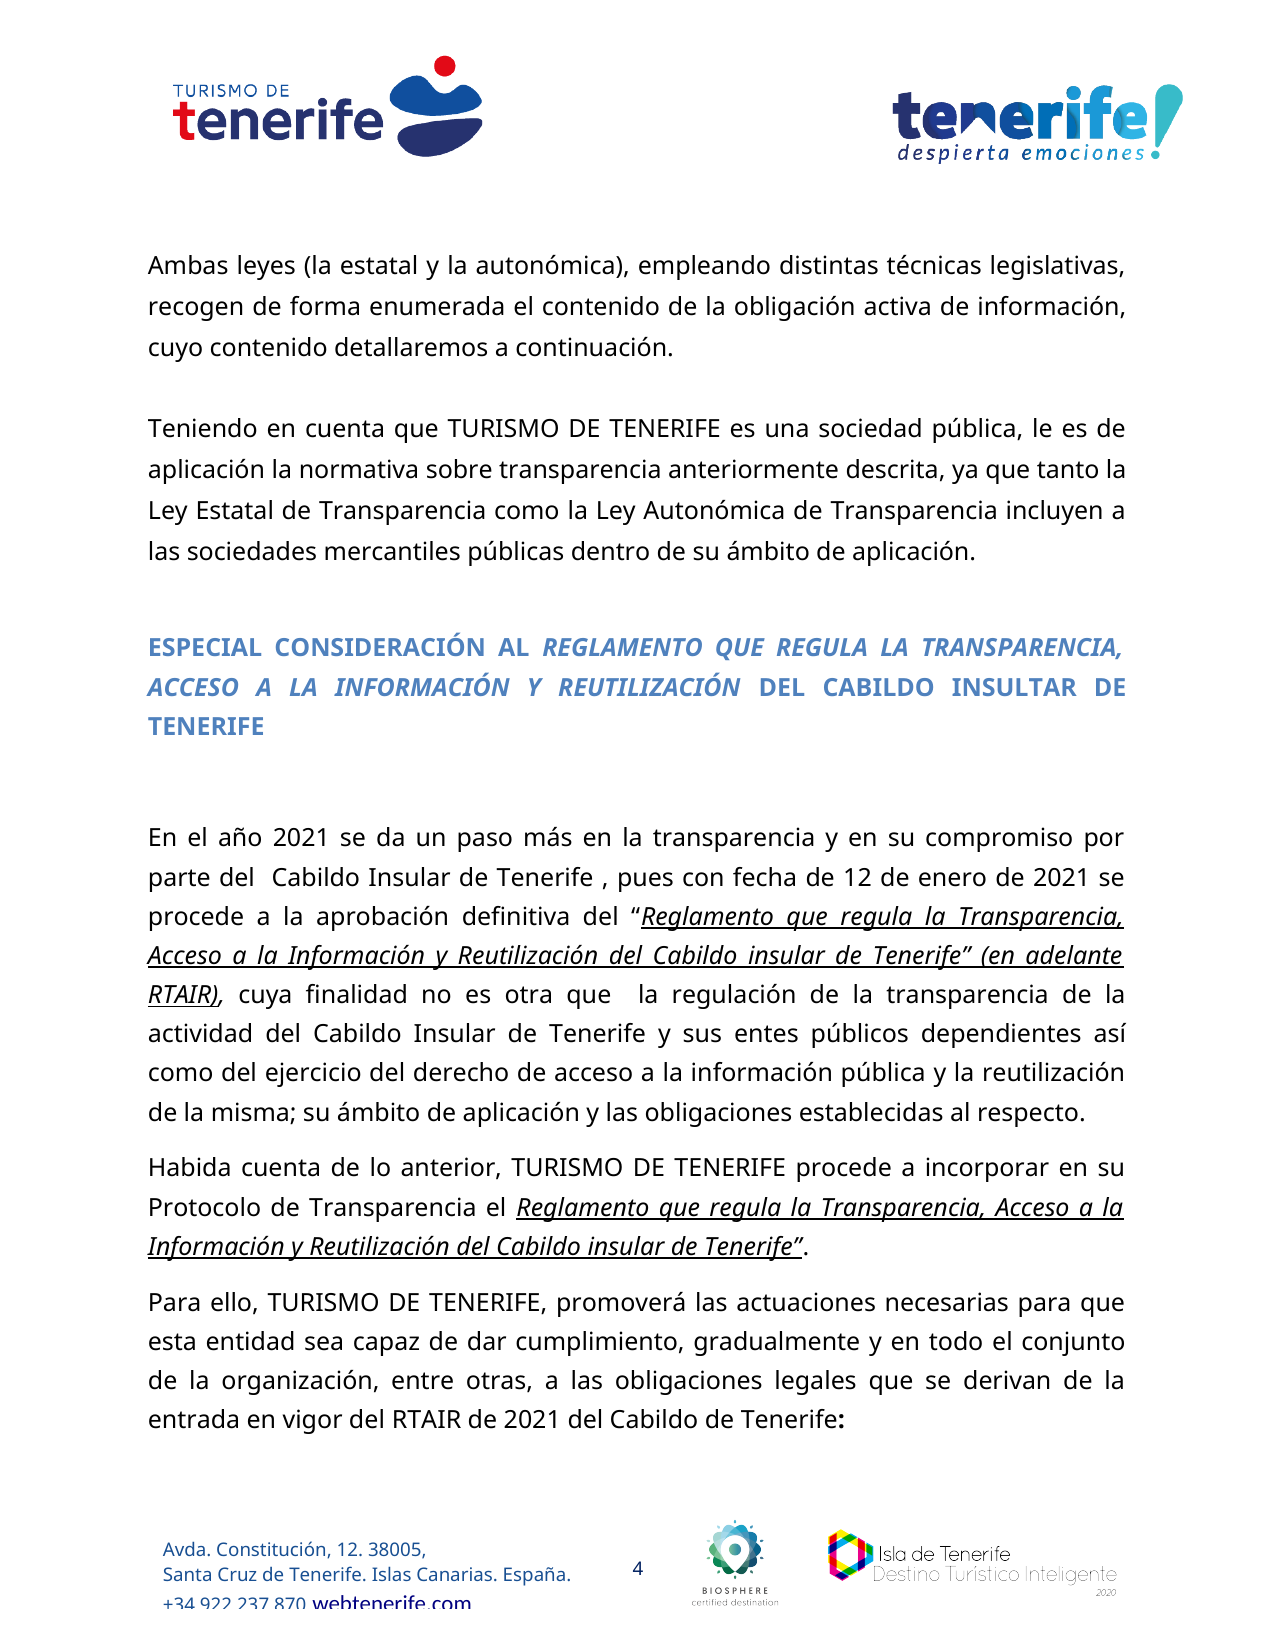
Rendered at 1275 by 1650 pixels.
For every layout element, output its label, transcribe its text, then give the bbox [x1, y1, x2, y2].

text Para ello, TURISMO DE TENERIFE, promoverá las actuaciones necesarias para que esta entidad sea capaz de dar cumplimiento, gradualmente y en todo el conjunto de la organización, entre otras, a las obligaciones legales que se derivan de la entrada en vigor del RTAIR de 2021 del Cabildo de Tenerife: [148, 1284, 1127, 1436]
text En el año 2021 se da un paso más en la transparencia y en su compromiso por parte del Cabildo Insular de Tenerife , pues con fecha de 12 de enero de 2021 se procede a la aprobación definitiva del “Reglamento que regula la Transparencia, Acceso a la Información y Reutilización del Cabildo insular de Tenerife” (en adelante RTAIR), cuya finalidad no es otra que la regulación de la transparencia de la actividad del Cabildo Insular de Tenerife y sus entes públicos dependientes así como del ejercicio del derecho de acceso a la información pública y la reutilización de la misma; su ámbito de aplicación y las obligaciones establecidas al respecto. [148, 820, 1127, 1128]
text ESPECIAL CONSIDERACIÓN AL REGLAMENTO QUE REGULA LA TRANSPARENCIA, ACCESO A LA INFORMACIÓN Y REUTILIZACIÓN DEL CABILDO INSULTAR DE TENERIFE [148, 630, 1127, 742]
text Habida cuenta de lo anterior, TURISMO DE TENERIFE procede a incorporar en su Protocolo de Transparencia el Reglamento que regula la Transparencia, Acceso a la Información y Reutilización del Cabildo insular de Tenerife”. [148, 1150, 1127, 1262]
text Teniendo en cuenta que TURISMO DE TENERIFE es una sociedad pública, le es de aplicación la normativa sobre transparencia anteriormente descrita, ya que tanto la Ley Estatal de Transparencia como la Ley Autonómica de Transparencia incluyen a las sociedades mercantiles públicas dentro de su ámbito de aplicación. [148, 411, 1127, 567]
text Ambas leyes (la estatal y la autonómica), empleando distintas técnicas legislativas, recogen de forma enumerada el contenido de la obligación activa de información, cuyo contenido detallaremos a continuación. [148, 248, 1127, 363]
